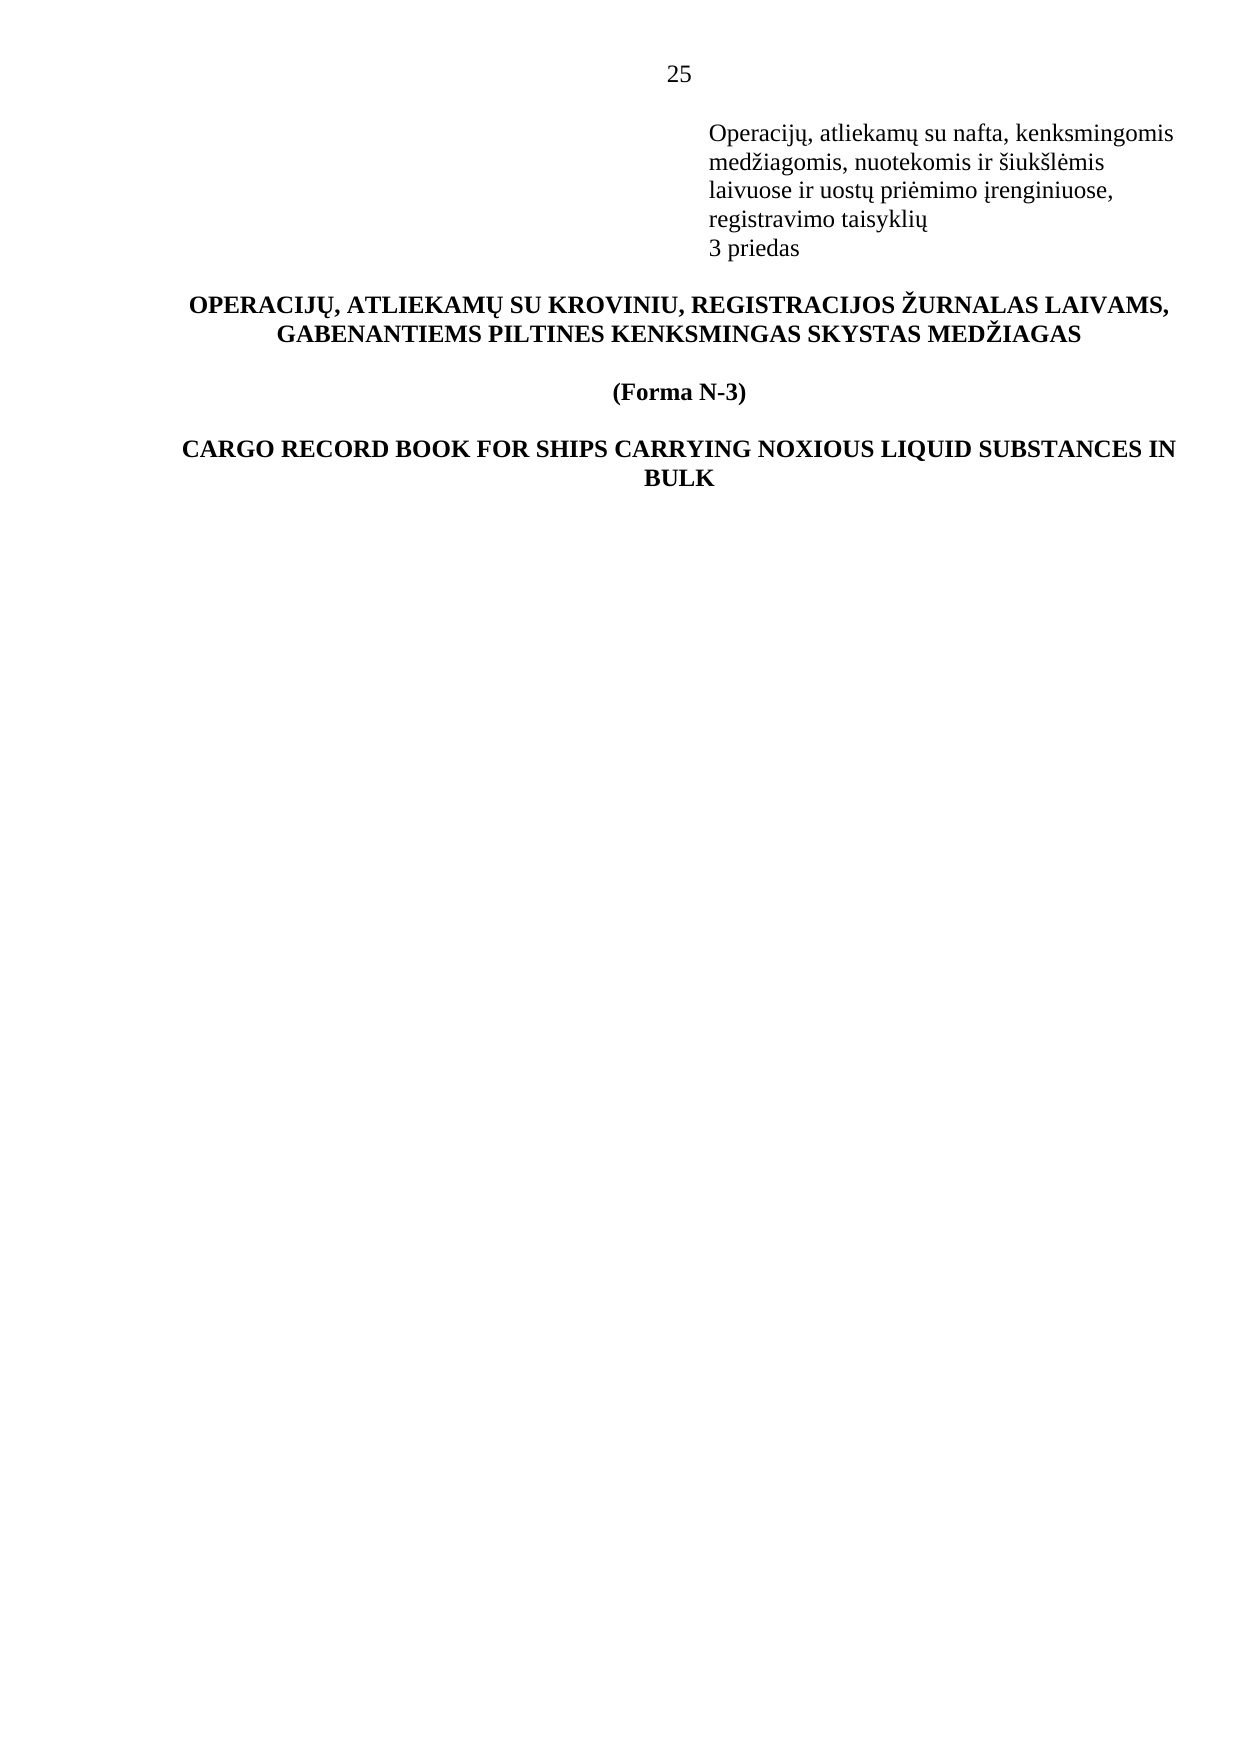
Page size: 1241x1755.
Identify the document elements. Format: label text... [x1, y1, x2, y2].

text OPERACIJŲ, ATLIEKAMŲ SU KROVINIU, REGISTRACIJOS ŽURNALAS LAIVAMS, GABENANTIEMS PILTINES KENKSMINGAS SKYSTAS MEDŽIAGAS [177, 291, 1181, 348]
text Operacijų, atliekamų su nafta, kenksmingomis medžiagomis, nuotekomis ir šiukšlėmis laivuose ir uostų priėmimo įrenginiuose, registravimo taisyklių [709, 118, 1181, 233]
text CARGO RECORD BOOK FOR SHIPS CARRYING NOXIOUS LIQUID SUBSTANCES IN BULK [177, 434, 1181, 492]
text 3 priedas [709, 233, 1181, 262]
text (Forma N-3) [177, 377, 1181, 406]
